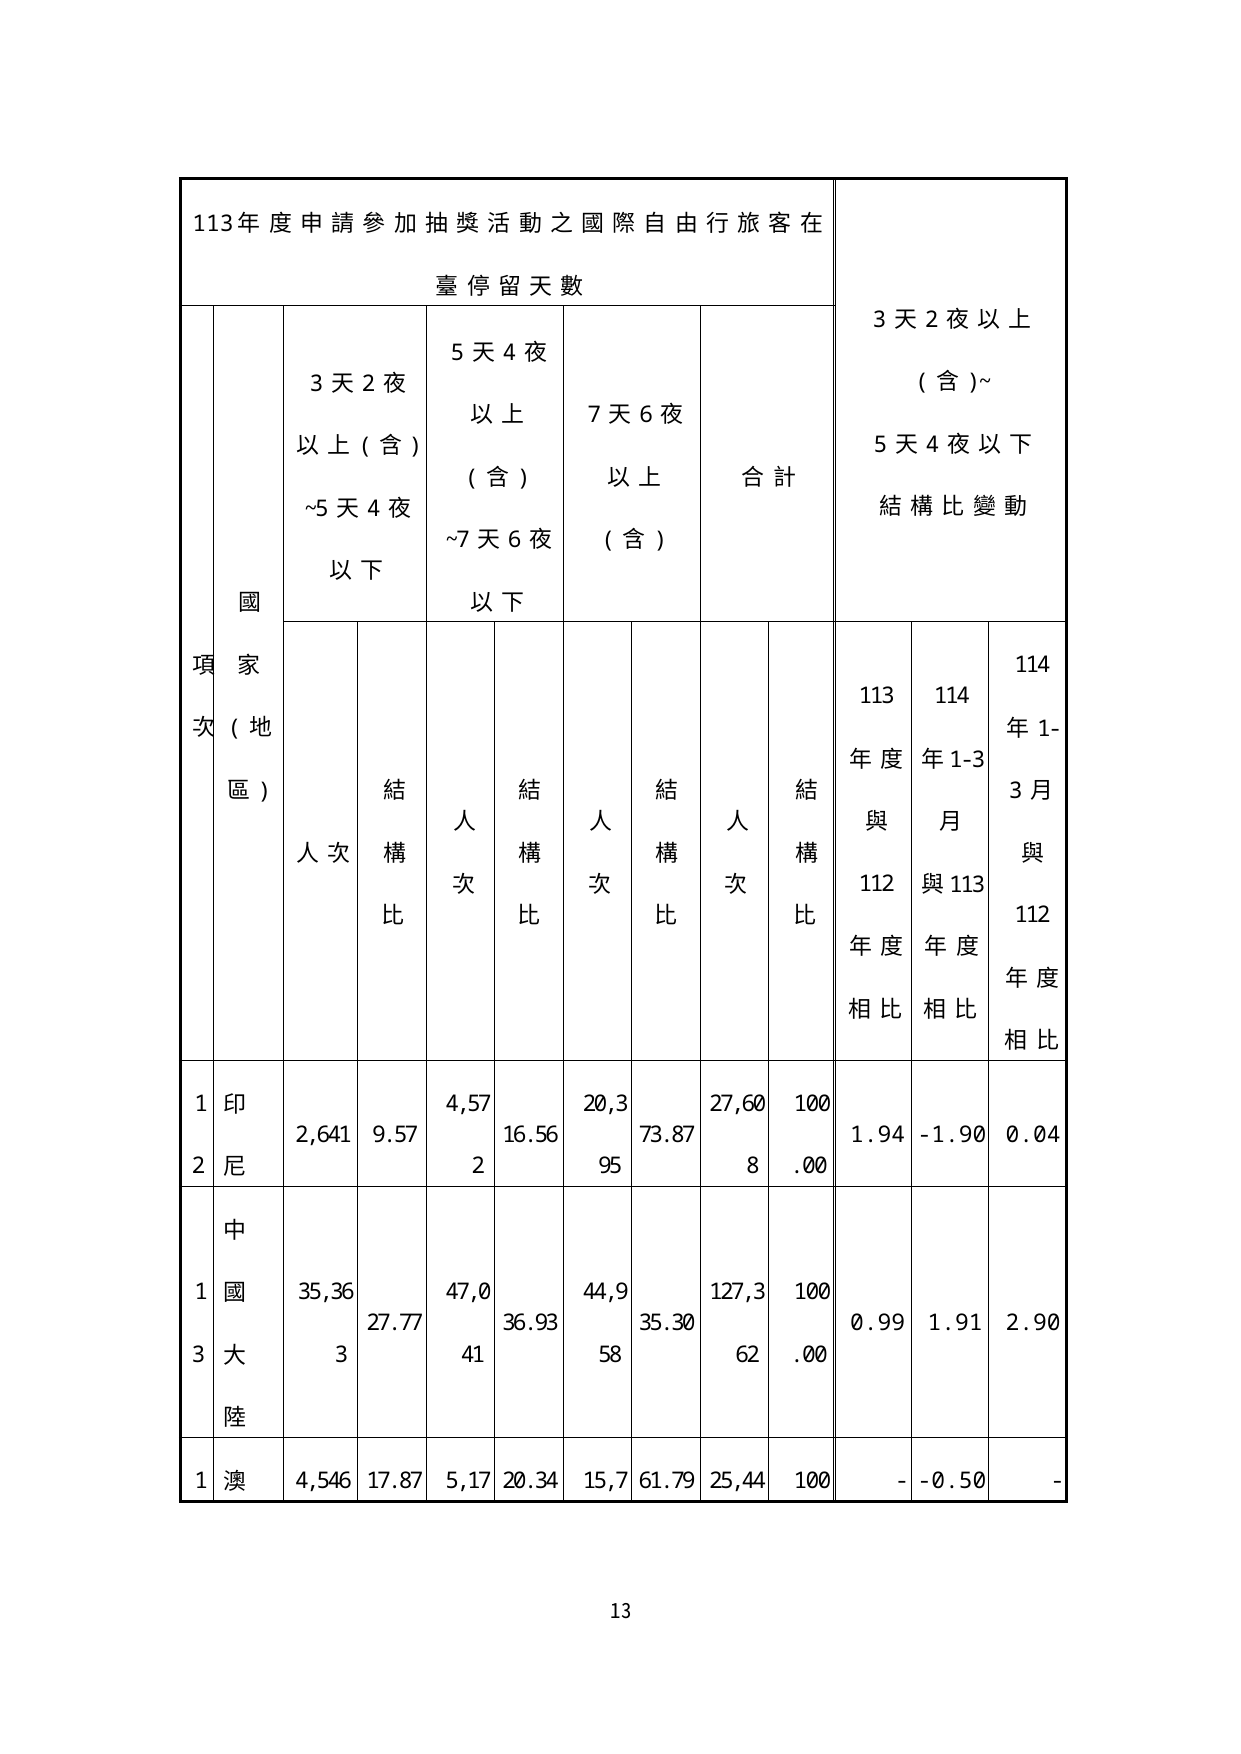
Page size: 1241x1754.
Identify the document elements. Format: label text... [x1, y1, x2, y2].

table_cell 25,44 [701, 1438, 768, 1500]
table_cell 0.99 [836, 1187, 911, 1437]
table_cell 國家 (地區) [214, 306, 283, 1059]
table_cell 5,17 [427, 1438, 494, 1500]
table_cell [989, 1438, 1065, 1500]
table_cell 1.94 [836, 1061, 911, 1186]
table_cell 人次 [284, 622, 357, 1059]
table_cell 16.56 [495, 1061, 563, 1186]
table_cell 人次 [427, 622, 494, 1059]
table_cell 17.87 [358, 1438, 426, 1500]
table_cell 結構比 [769, 622, 833, 1059]
table_cell 2,641 [284, 1061, 357, 1186]
table_cell 4,546 [284, 1438, 357, 1500]
table_cell 5天4夜以上(含) ~7天6夜以下 [427, 306, 563, 621]
table_cell 結構比 [495, 622, 563, 1059]
table_cell 2.90 [989, 1187, 1065, 1437]
table_cell 0.04 [989, 1061, 1065, 1186]
table_cell 12 [182, 1061, 213, 1186]
table_cell 73.87 [632, 1061, 700, 1186]
table_cell 36.93 [495, 1187, 563, 1437]
table_cell [836, 1438, 911, 1500]
table_cell 合計 [701, 306, 833, 621]
table_cell 結構比 [632, 622, 700, 1059]
table_cell 3天2夜以上(含) ~5天4夜以下 [284, 306, 426, 621]
table_cell 100.00 [769, 1061, 833, 1186]
table_cell 項次 [182, 306, 213, 1059]
table_cell 4,572 [427, 1061, 494, 1186]
table_cell 人次 [701, 622, 768, 1059]
table_cell -0.50 [912, 1438, 988, 1500]
table_cell 1 [182, 1438, 213, 1500]
table_cell 澳 [214, 1438, 283, 1500]
table_cell 20,395 [564, 1061, 631, 1186]
table_cell 61.79 [632, 1438, 700, 1500]
table_cell 印尼 [214, 1061, 283, 1186]
table_cell 20.34 [495, 1438, 563, 1500]
table_cell 27,608 [701, 1061, 768, 1186]
table_cell 100 [769, 1438, 833, 1500]
table_cell 人次 [564, 622, 631, 1059]
table_cell 113年度與112年度相比 [836, 622, 911, 1059]
table_cell 結構比 [358, 622, 426, 1059]
table_cell 15,7 [564, 1438, 631, 1500]
table_cell 35,363 [284, 1187, 357, 1437]
table_cell -1.90 [912, 1061, 988, 1186]
table_cell 1.91 [912, 1187, 988, 1437]
table_cell 47,041 [427, 1187, 494, 1437]
table_cell 100.00 [769, 1187, 833, 1437]
table_cell 13 [182, 1187, 213, 1437]
table_cell 27.77 [358, 1187, 426, 1437]
table_cell 114年1-3月 與112年度相比 [989, 622, 1065, 1059]
table_cell 7天6夜以上(含) [564, 306, 700, 621]
table_header 3天2夜以上(含)~ 5天4夜以下 結構比變動 [836, 180, 1065, 621]
table_cell 中國 大陸 [214, 1187, 283, 1437]
table_cell 44,958 [564, 1187, 631, 1437]
table_cell 35.30 [632, 1187, 700, 1437]
table_header 113年度申請參加抽獎活動之國際自由行旅客在臺停留天數 [182, 180, 833, 305]
table_cell 9.57 [358, 1061, 426, 1186]
table_cell 114年1-3月 與113年度相比 [912, 622, 988, 1059]
table_cell 127,362 [701, 1187, 768, 1437]
